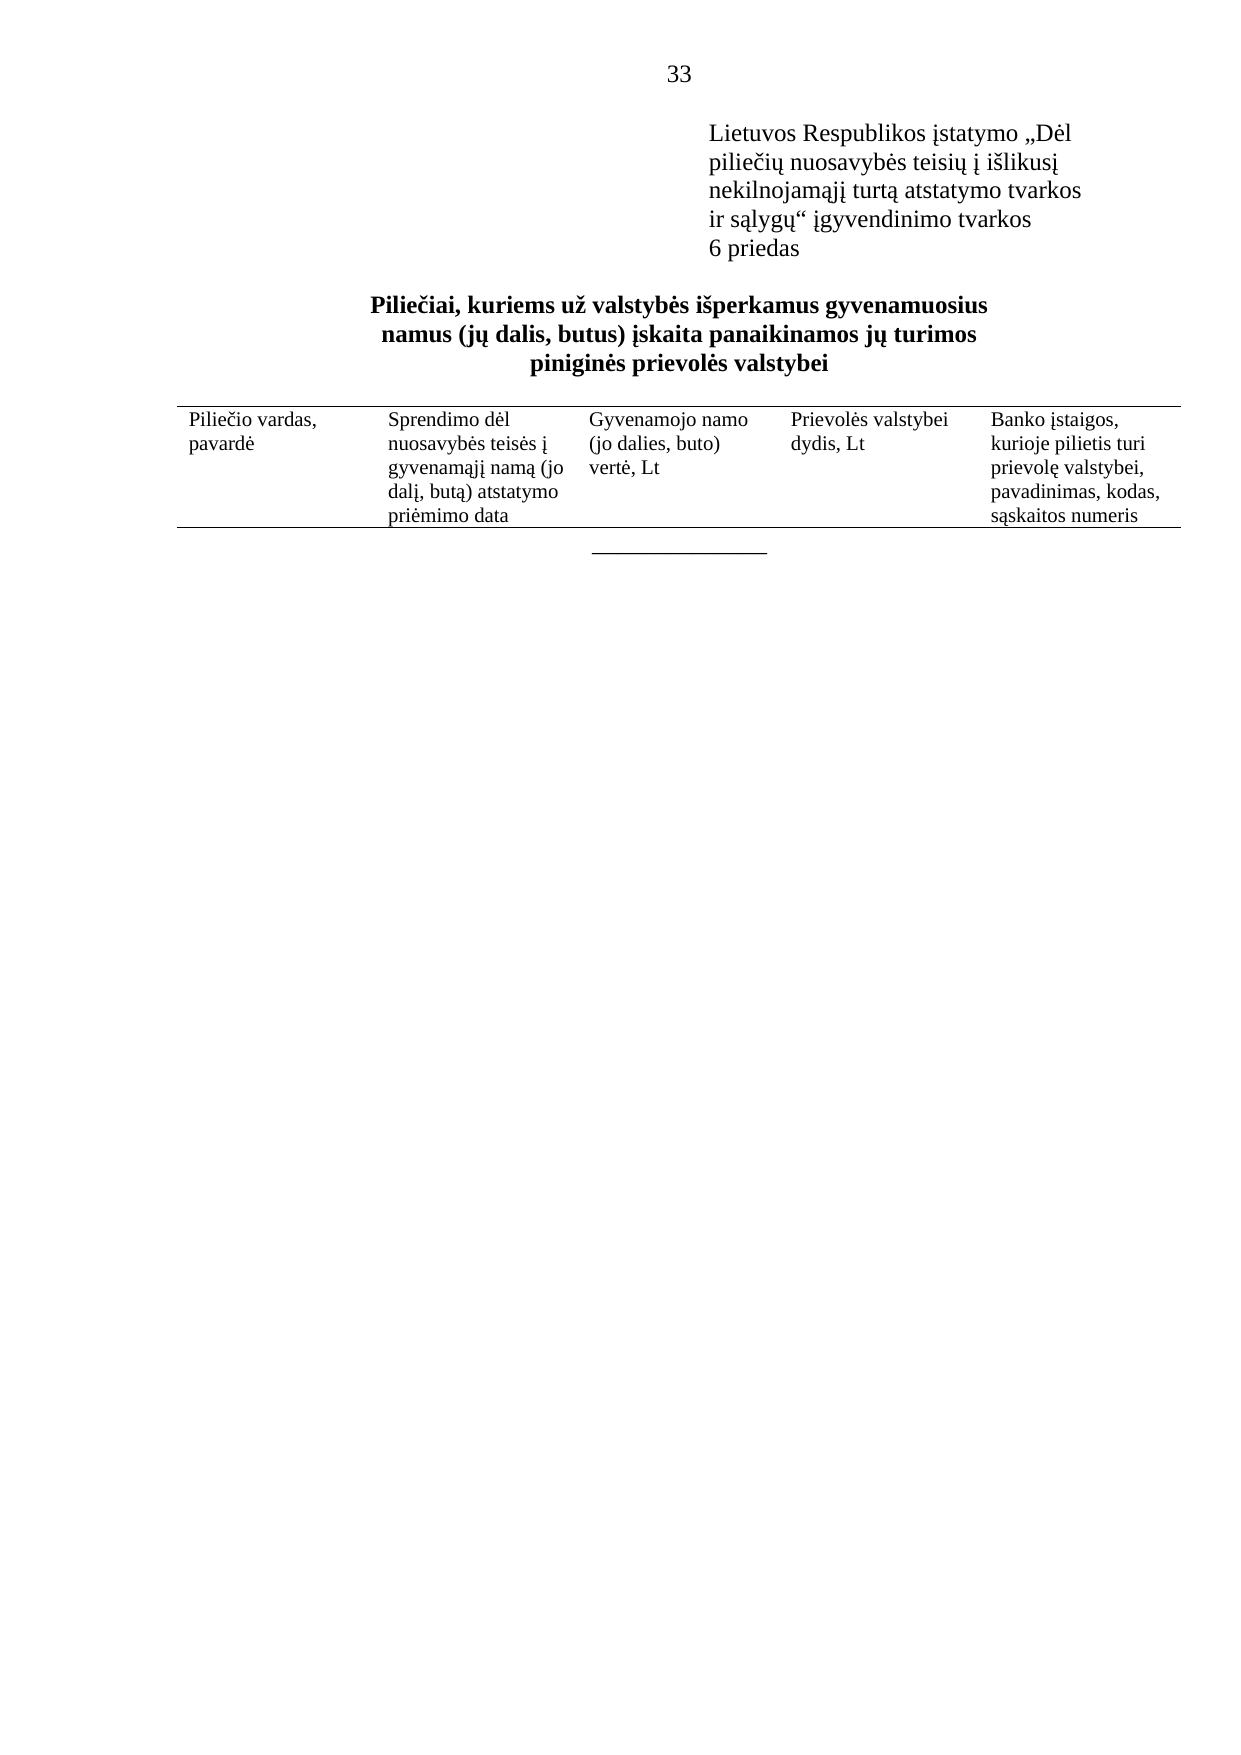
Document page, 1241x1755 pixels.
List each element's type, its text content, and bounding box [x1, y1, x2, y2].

table_header Prievolės valstybei dydis, Lt [779, 407, 979, 527]
table_header Piliečio vardas, pavardė [177, 407, 377, 527]
text ir sąlygų“ įgyvendinimo tvarkos [177, 204, 1181, 233]
table_header Sprendimo dėl nuosavybės teisės į gyvenamąjį namą (jo dalį, butą) atstatymo priėmimo data [377, 407, 578, 527]
text Lietuvos Respublikos įstatymo „Dėl [709, 118, 1181, 147]
text piliečių nuosavybės teisių į išlikusį [177, 147, 1181, 176]
table_header Gyvenamojo namo (jo dalies, buto) vertė, Lt [578, 407, 779, 527]
text nekilnojamąjį turtą atstatymo tvarkos [177, 176, 1181, 204]
text Piliečiai, kuriems už valstybės išperkamus gyvenamuosius [177, 291, 1181, 319]
text piniginės prievolės valstybei [177, 348, 1181, 377]
text ______________ [177, 528, 1181, 557]
text namus (jų dalis, butus) įskaita panaikinamos jų turimos [177, 319, 1181, 348]
text 6 priedas [177, 233, 1181, 262]
table_header Banko įstaigos, kurioje pilietis turi prievolę valstybei, pavadinimas, kodas, sąskaitos numeris [979, 407, 1181, 527]
